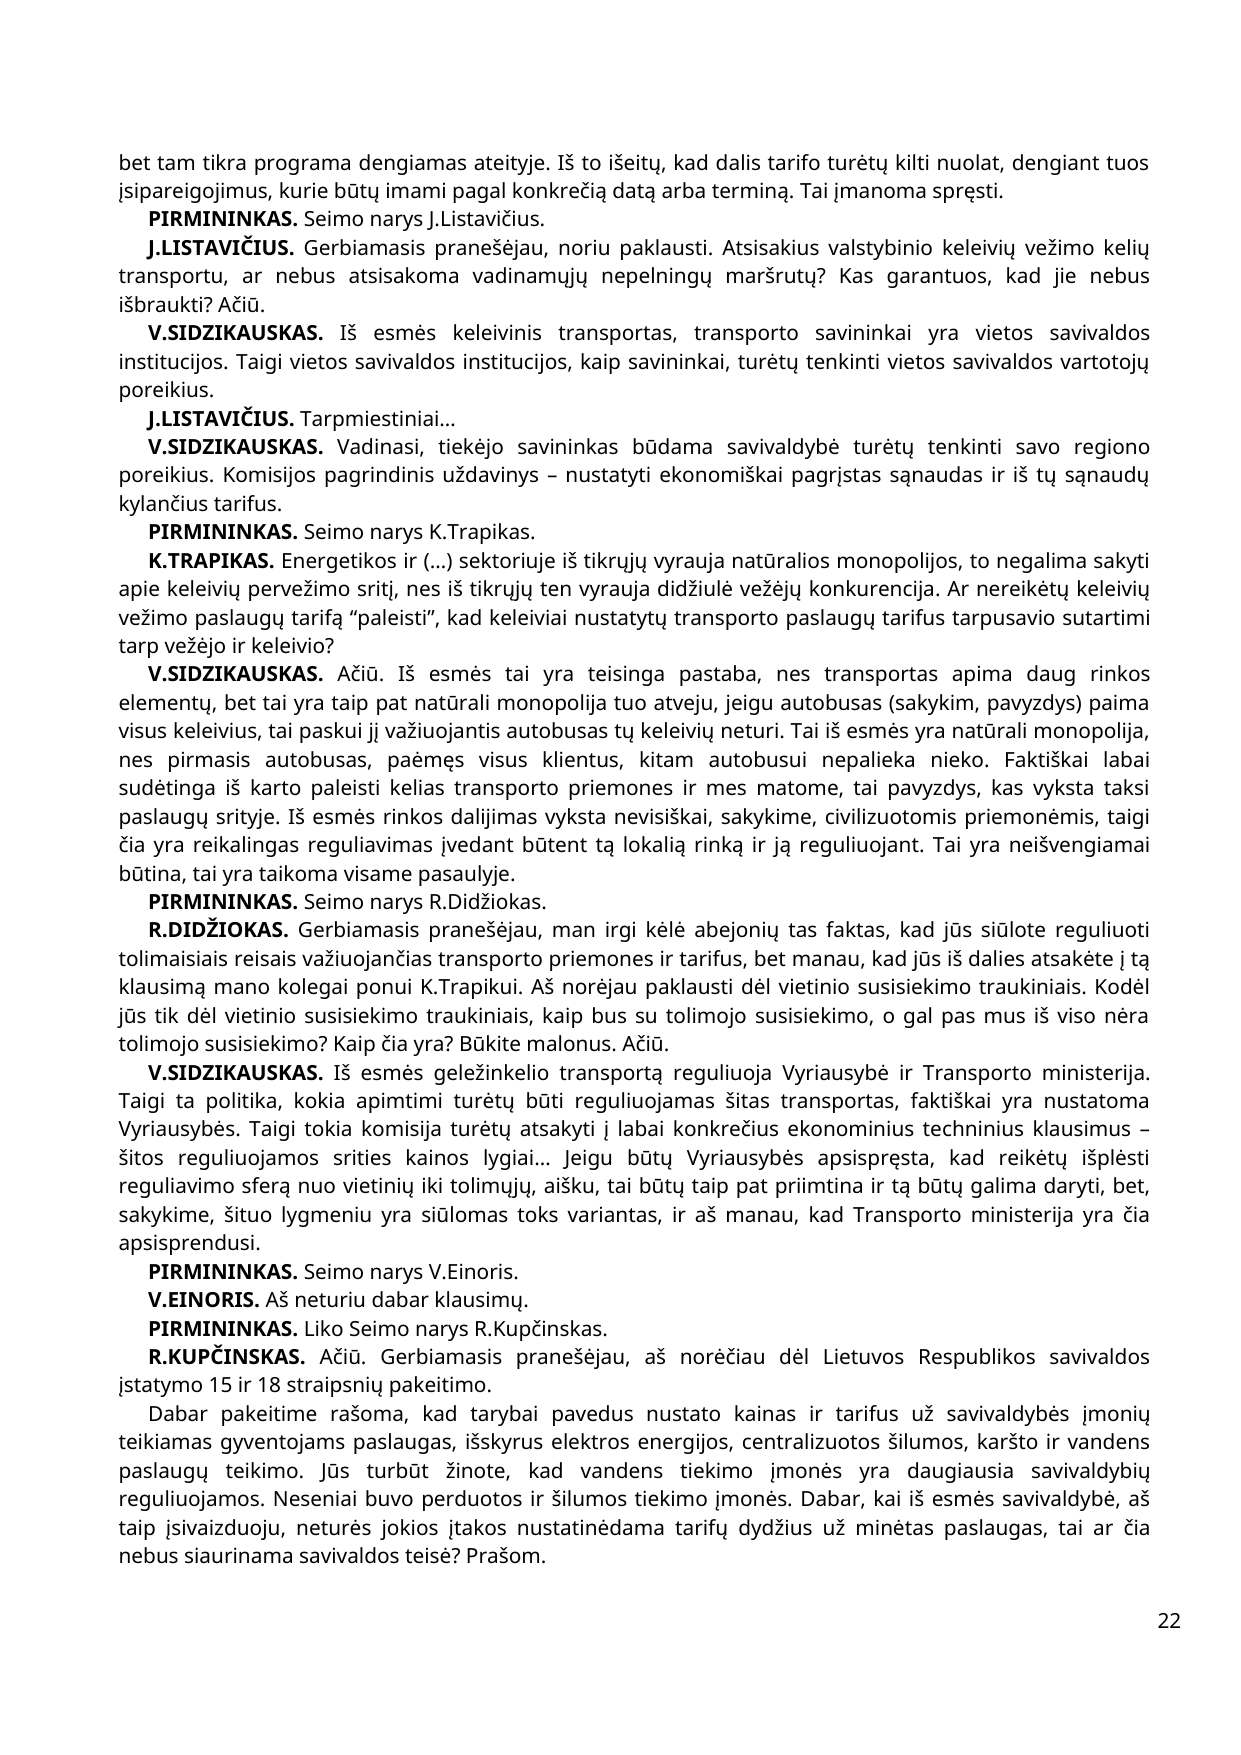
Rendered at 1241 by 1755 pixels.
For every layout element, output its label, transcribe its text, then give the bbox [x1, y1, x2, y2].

text bet tam tikra programa dengiamas ateityje. Iš to išeitų, kad dalis tarifo turėtų kilti nuolat, dengiant tuos įsipareigojimus, kurie būtų imami pagal konkrečią datą arba terminą. Tai įmanoma spręsti. [118, 148, 1152, 204]
text R.KUPČINSKAS. Ačiū. Gerbiamasis pranešėjau, aš norėčiau dėl Lietuvos Respublikos savivaldos įstatymo 15 ir 18 straipsnių pakeitimo. [118, 1342, 1152, 1399]
text V.SIDZIKAUSKAS. Iš esmės geležinkelio transportą reguliuoja Vyriausybė ir Transporto ministerija. Taigi ta politika, kokia apimtimi turėtų būti reguliuojamas šitas transportas, faktiškai yra nustatoma Vyriausybės. Taigi tokia komisija turėtų atsakyti į labai konkrečius ekonominius techninius klausimus – šitos reguliuojamos srities kainos lygiai… Jeigu būtų Vyriausybės apsispręsta, kad reikėtų išplėsti reguliavimo sferą nuo vietinių iki tolimųjų, aišku, tai būtų taip pat priimtina ir tą būtų galima daryti, bet, sakykime, šituo lygmeniu yra siūlomas toks variantas, ir aš manau, kad Transporto ministerija yra čia apsisprendusi. [118, 1058, 1152, 1257]
text V.SIDZIKAUSKAS. Ačiū. Iš esmės tai yra teisinga pastaba, nes transportas apima daug rinkos elementų, bet tai yra taip pat natūrali monopolija tuo atveju, jeigu autobusas (sakykim, pavyzdys) paima visus keleivius, tai paskui jį važiuojantis autobusas tų keleivių neturi. Tai iš esmės yra natūrali monopolija, nes pirmasis autobusas, paėmęs visus klientus, kitam autobusui nepalieka nieko. Faktiškai labai sudėtinga iš karto paleisti kelias transporto priemones ir mes matome, tai pavyzdys, kas vyksta taksi paslaugų srityje. Iš esmės rinkos dalijimas vyksta nevisiškai, sakykime, civilizuotomis priemonėmis, taigi čia yra reikalingas reguliavimas įvedant būtent tą lokalią rinką ir ją reguliuojant. Tai yra neišvengiamai būtina, tai yra taikoma visame pasaulyje. [118, 659, 1152, 887]
text PIRMININKAS. Seimo narys K.Trapikas. [118, 517, 1152, 546]
text PIRMININKAS. Seimo narys R.Didžiokas. [118, 887, 1152, 916]
text R.DIDŽIOKAS. Gerbiamasis pranešėjau, man irgi kėlė abejonių tas faktas, kad jūs siūlote reguliuoti tolimaisiais reisais važiuojančias transporto priemones ir tarifus, bet manau, kad jūs iš dalies atsakėte į tą klausimą mano kolegai ponui K.Trapikui. Aš norėjau paklausti dėl vietinio susisiekimo traukiniais. Kodėl jūs tik dėl vietinio susisiekimo traukiniais, kaip bus su tolimojo susisiekimo, o gal pas mus iš viso nėra tolimojo susisiekimo? Kaip čia yra? Būkite malonus. Ačiū. [118, 916, 1152, 1058]
text PIRMININKAS. Liko Seimo narys R.Kupčinskas. [118, 1314, 1152, 1342]
text K.TRAPIKAS. Energetikos ir (…) sektoriuje iš tikrųjų vyrauja natūralios monopolijos, to negalima sakyti apie keleivių pervežimo sritį, nes iš tikrųjų ten vyrauja didžiulė vežėjų konkurencija. Ar nereikėtų keleivių vežimo paslaugų tarifą “paleisti”, kad keleiviai nustatytų transporto paslaugų tarifus tarpusavio sutartimi tarp vežėjo ir keleivio? [118, 546, 1152, 659]
text PIRMININKAS. Seimo narys V.Einoris. [118, 1257, 1152, 1285]
text J.LISTAVIČIUS. Gerbiamasis pranešėjau, noriu paklausti. Atsisakius valstybinio keleivių vežimo kelių transportu, ar nebus atsisakoma vadinamųjų nepelningų maršrutų? Kas garantuos, kad jie nebus išbraukti? Ačiū. [118, 233, 1152, 318]
text PIRMININKAS. Seimo narys J.Listavičius. [118, 204, 1152, 233]
text Dabar pakeitime rašoma, kad tarybai pavedus nustato kainas ir tarifus už savivaldybės įmonių teikiamas gyventojams paslaugas, išskyrus elektros energijos, centralizuotos šilumos, karšto ir vandens paslaugų teikimo. Jūs turbūt žinote, kad vandens tiekimo įmonės yra daugiausia savivaldybių reguliuojamos. Neseniai buvo perduotos ir šilumos tiekimo įmonės. Dabar, kai iš esmės savivaldybė, aš taip įsivaizduoju, neturės jokios įtakos nustatinėdama tarifų dydžius už minėtas paslaugas, tai ar čia nebus siaurinama savivaldos teisė? Prašom. [118, 1399, 1152, 1569]
text J.LISTAVIČIUS. Tarpmiestiniai… [118, 404, 1152, 432]
text V.SIDZIKAUSKAS. Vadinasi, tiekėjo savininkas būdama savivaldybė turėtų tenkinti savo regiono poreikius. Komisijos pagrindinis uždavinys – nustatyti ekonomiškai pagrįstas sąnaudas ir iš tų sąnaudų kylančius tarifus. [118, 432, 1152, 517]
text V.EINORIS. Aš neturiu dabar klausimų. [118, 1285, 1152, 1314]
text V.SIDZIKAUSKAS. Iš esmės keleivinis transportas, transporto savininkai yra vietos savivaldos institucijos. Taigi vietos savivaldos institucijos, kaip savininkai, turėtų tenkinti vietos savivaldos vartotojų poreikius. [118, 318, 1152, 404]
